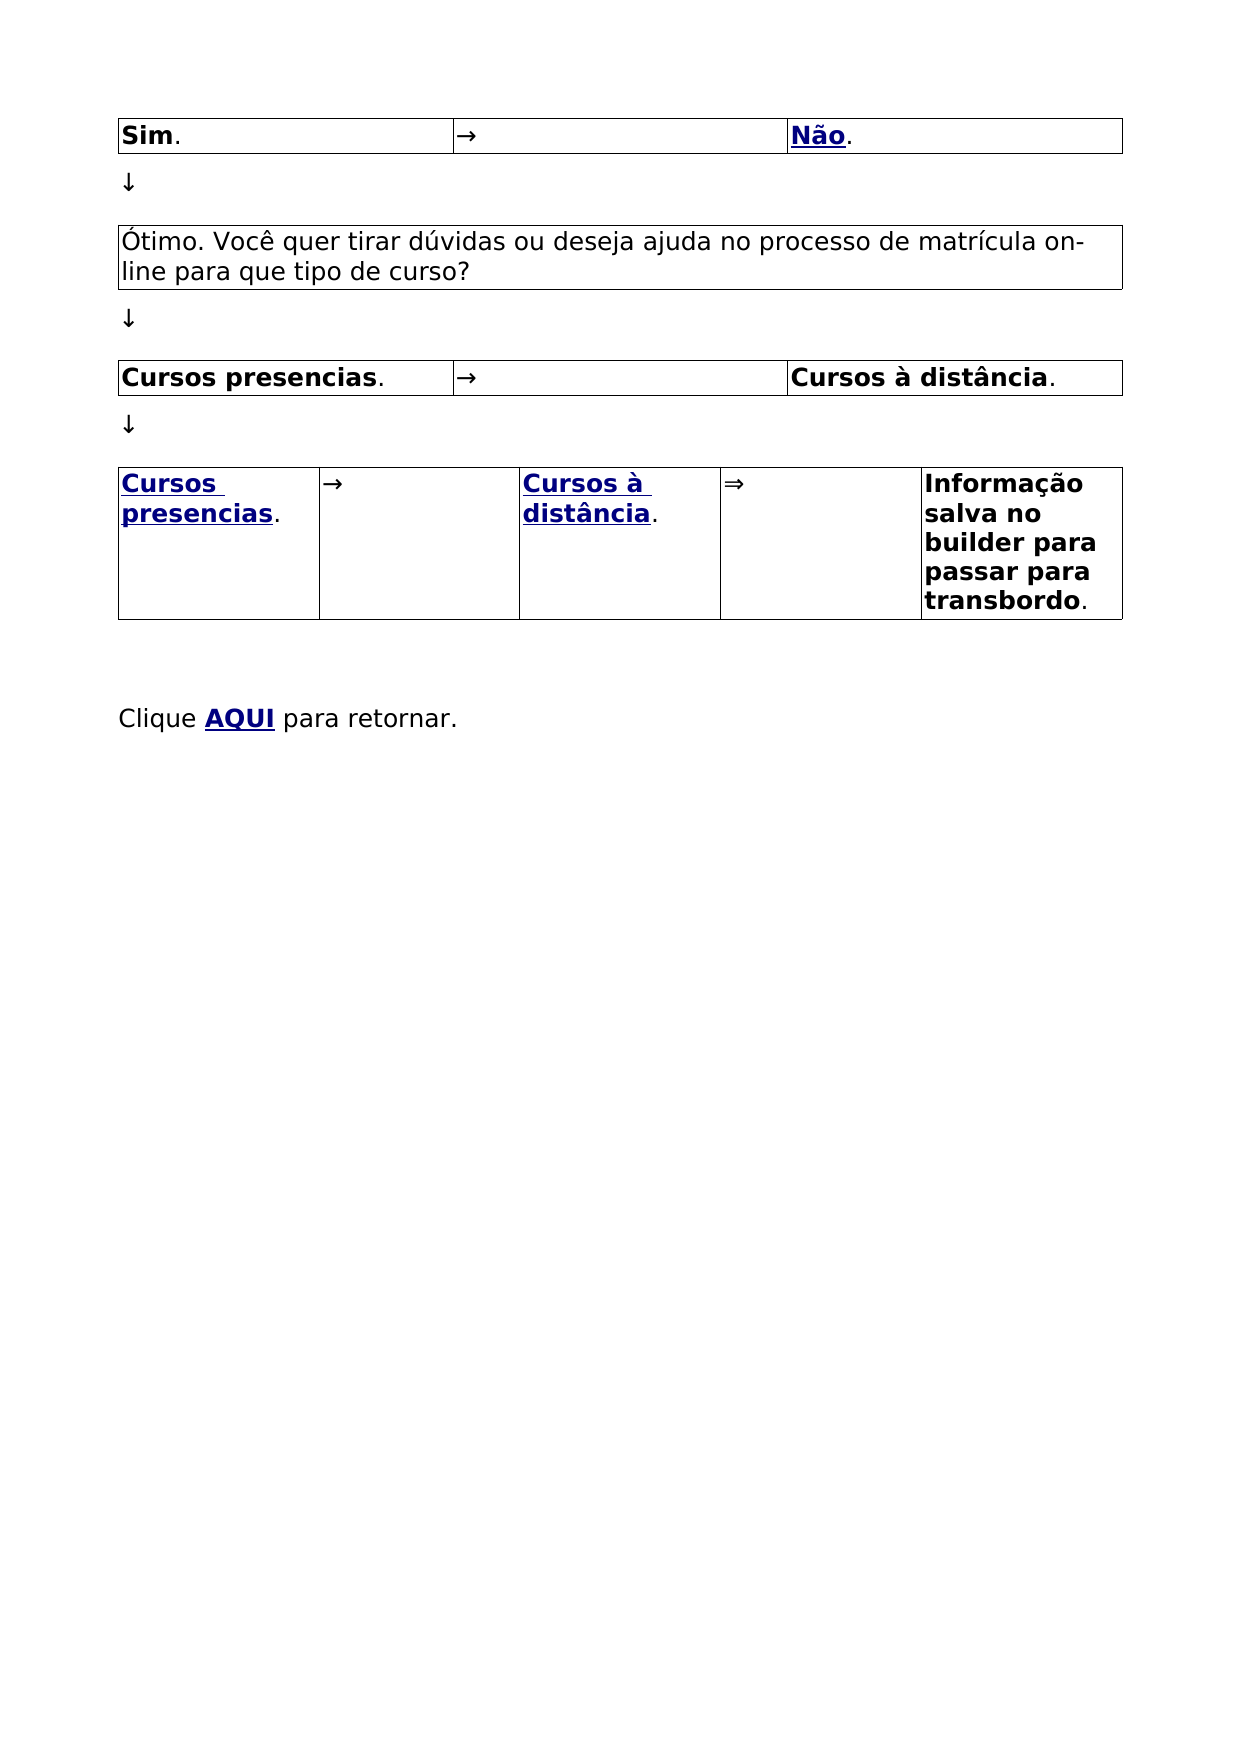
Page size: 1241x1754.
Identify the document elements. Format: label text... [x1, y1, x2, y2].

table_header → [454, 361, 787, 395]
table_header Ótimo. Você quer tirar dúvidas ou deseja ajuda no processo de matrícula on-line para que tipo de curso? [119, 226, 1122, 289]
table_header Cursos presencias. [119, 361, 453, 395]
text ↓ [118, 304, 1122, 333]
table_header Cursos à distância. [788, 361, 1122, 395]
table_header Sim. [119, 119, 453, 153]
text ↓ [118, 410, 1122, 439]
table_header Informação salva no builder para passar para transbordo. [922, 468, 1122, 618]
table_header Cursos presencias. [119, 468, 319, 618]
table_header Cursos à distância. [520, 468, 720, 618]
table_header → [454, 119, 787, 153]
text ↓ [118, 168, 1122, 197]
table_header Não. [788, 119, 1122, 153]
table_header → [320, 468, 519, 618]
table_header ⇒ [721, 468, 921, 618]
text Clique AQUI para retornar. [118, 704, 1122, 762]
